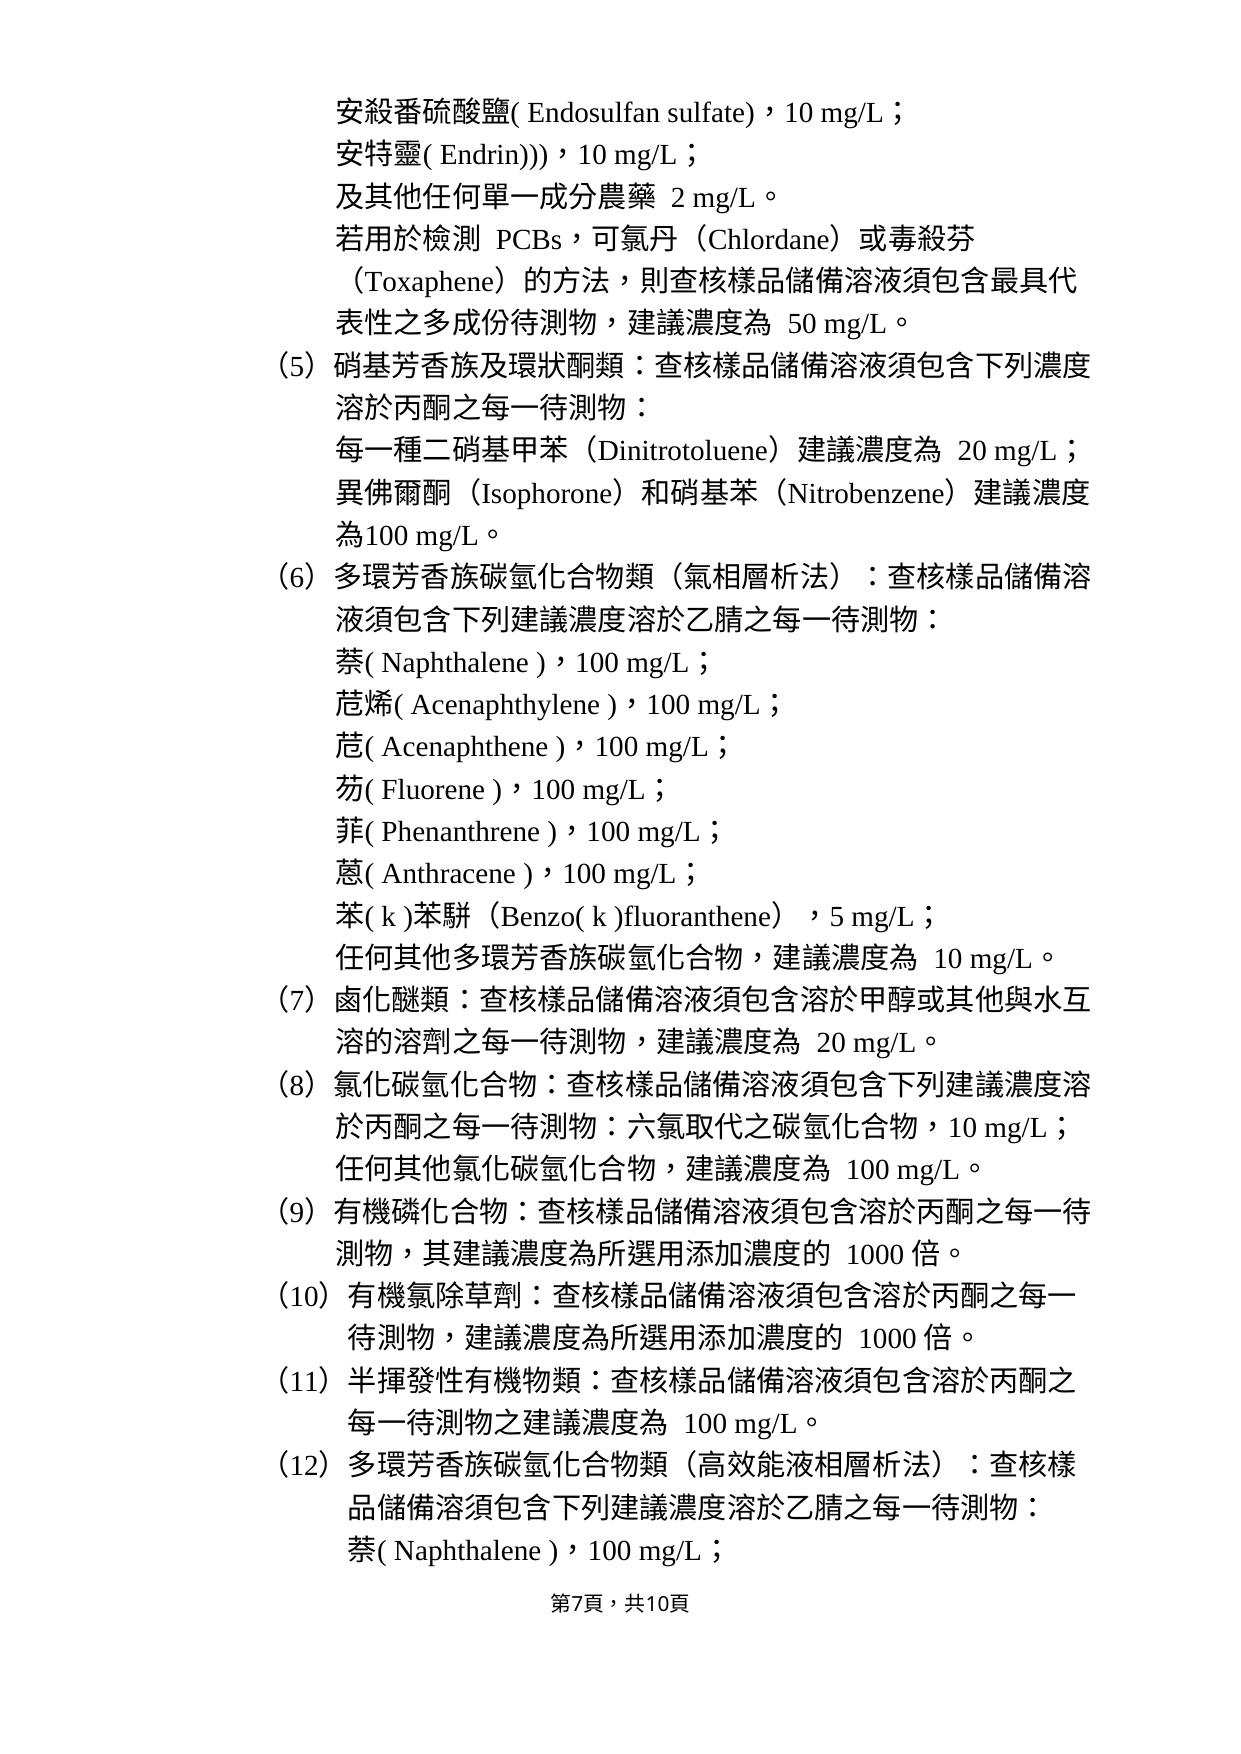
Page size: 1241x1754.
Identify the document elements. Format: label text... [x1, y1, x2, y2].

text （6）多環芳香族碳氫化合物類（氣相層析法）：查核樣品儲備溶液須包含下列建議濃度溶於乙腈之每一待測物： [260, 554, 1092, 638]
text 任何其他多環芳香族碳氫化合物，建議濃度為 10 mg/L。 [335, 934, 1092, 977]
text 萘( Naphthalene )，100 mg/L； [348, 1527, 1092, 1569]
text 及其他任何單一成分農藥 2 mg/L。 [335, 173, 1092, 216]
text 苊( Acenaphthene )，100 mg/L； [335, 723, 1092, 765]
text （12）多環芳香族碳氫化合物類（高效能液相層析法）：查核樣品儲備溶須包含下列建議濃度溶於乙腈之每一待測物： [260, 1442, 1092, 1527]
text （9）有機磷化合物：查核樣品儲備溶液須包含溶於丙酮之每一待測物，其建議濃度為所選用添加濃度的 1000 倍。 [260, 1188, 1092, 1273]
text 每一種二硝基甲苯（Dinitrotoluene）建議濃度為 20 mg/L； [335, 427, 1092, 469]
text （8）氯化碳氫化合物：查核樣品儲備溶液須包含下列建議濃度溶於丙酮之每一待測物：六氯取代之碳氫化合物，10 mg/L；任何其他氯化碳氫化合物，建議濃度為 100 mg/L。 [260, 1061, 1092, 1188]
text （5）硝基芳香族及環狀酮類：查核樣品儲備溶液須包含下列濃度溶於丙酮之每一待測物： [260, 342, 1092, 427]
text 苯( k )苯駢（Benzo( k )fluoranthene），5 mg/L； [335, 892, 1092, 934]
text 若用於檢測 PCBs，可氯丹（Chlordane）或毒殺芬（Toxaphene）的方法，則查核樣品儲備溶液須包含最具代表性之多成份待測物，建議濃度為 50 mg/L。 [335, 216, 1092, 342]
text （11）半揮發性有機物類：查核樣品儲備溶液須包含溶於丙酮之每一待測物之建議濃度為 100 mg/L。 [260, 1357, 1092, 1442]
text （7）鹵化醚類：查核樣品儲備溶液須包含溶於甲醇或其他與水互溶的溶劑之每一待測物，建議濃度為 20 mg/L。 [260, 977, 1092, 1061]
text 蒽( Anthracene )，100 mg/L； [335, 850, 1092, 892]
text 苊烯( Acenaphthylene )，100 mg/L； [335, 681, 1092, 723]
text 異佛爾酮（Isophorone）和硝基苯（Nitrobenzene）建議濃度為100 mg/L。 [335, 469, 1092, 554]
text 菲( Phenanthrene )，100 mg/L； [335, 808, 1092, 850]
text 安殺番硫酸鹽( Endosulfan sulfate)，10 mg/L； [335, 89, 1092, 131]
text 安特靈( Endrin)))，10 mg/L； [335, 131, 1092, 173]
text （10）有機氯除草劑：查核樣品儲備溶液須包含溶於丙酮之每一待測物，建議濃度為所選用添加濃度的 1000 倍。 [260, 1273, 1092, 1357]
text 芴( Fluorene )，100 mg/L； [335, 765, 1092, 808]
text 萘( Naphthalene )，100 mg/L； [335, 638, 1092, 681]
